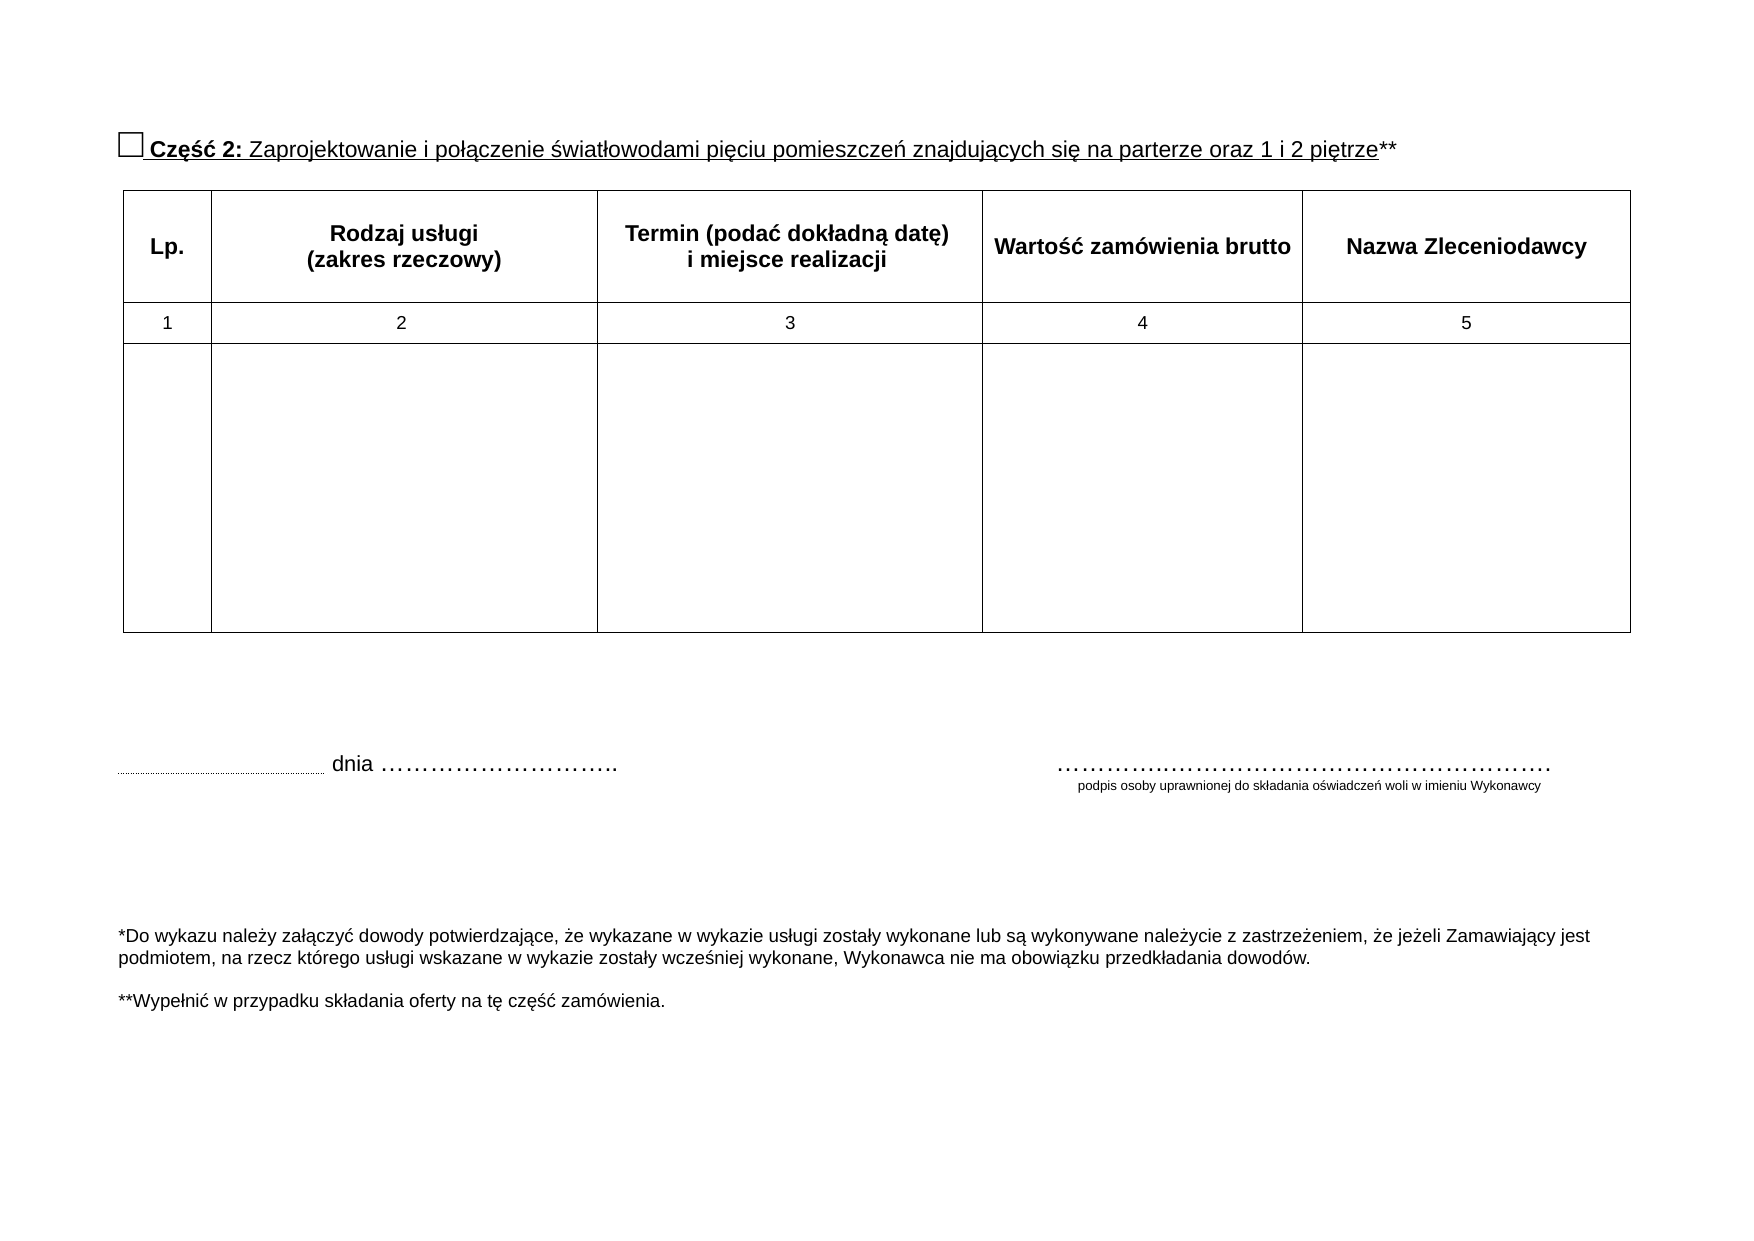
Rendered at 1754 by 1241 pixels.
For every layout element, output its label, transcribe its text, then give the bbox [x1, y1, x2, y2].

text **Wypełnić w przypadku składania oferty na tę część zamówienia. [118, 990, 1636, 1011]
text *Do wykazu należy załączyć dowody potwierdzające, że wykazane w wykazie usługi zostały wykonane lub są wykonywane należycie z zastrzeżeniem, że jeżeli Zamawiający jest podmiotem, na rzecz którego usługi wskazane w wykazie zostały wcześniej wykonane, Wykonawca nie ma obowiązku przedkładania dowodów. [118, 925, 1636, 968]
table_cell [598, 344, 982, 632]
table_header Wartość zamówienia brutto [983, 191, 1302, 302]
table_cell [212, 344, 597, 632]
text podpis osoby uprawnionej do składania oświadczeń woli w imieniu Wykonawcy [118, 776, 1636, 805]
table_cell 3 [598, 303, 982, 343]
table_header Rodzaj usługi (zakres rzeczowy) [212, 191, 597, 302]
table_cell 5 [1303, 303, 1630, 343]
table_header Termin (podać dokładną datę) i miejsce realizacji [598, 191, 982, 302]
text □ Część 2: Zaprojektowanie i połączenie światłowodami pięciu pomieszczeń znajdujących się na parterze oraz 1 i 2 piętrze** [118, 118, 1636, 166]
table_header Lp. [124, 191, 211, 302]
table_header Nazwa Zleceniodawcy [1303, 191, 1630, 302]
table_cell [124, 344, 211, 632]
text dnia ……………………….. …………..………………………………………. [118, 748, 1636, 776]
table_cell 4 [983, 303, 1302, 343]
table_cell [1303, 344, 1630, 632]
table_cell 2 [212, 303, 597, 343]
table_cell [983, 344, 1302, 632]
table_cell 1 [124, 303, 211, 343]
